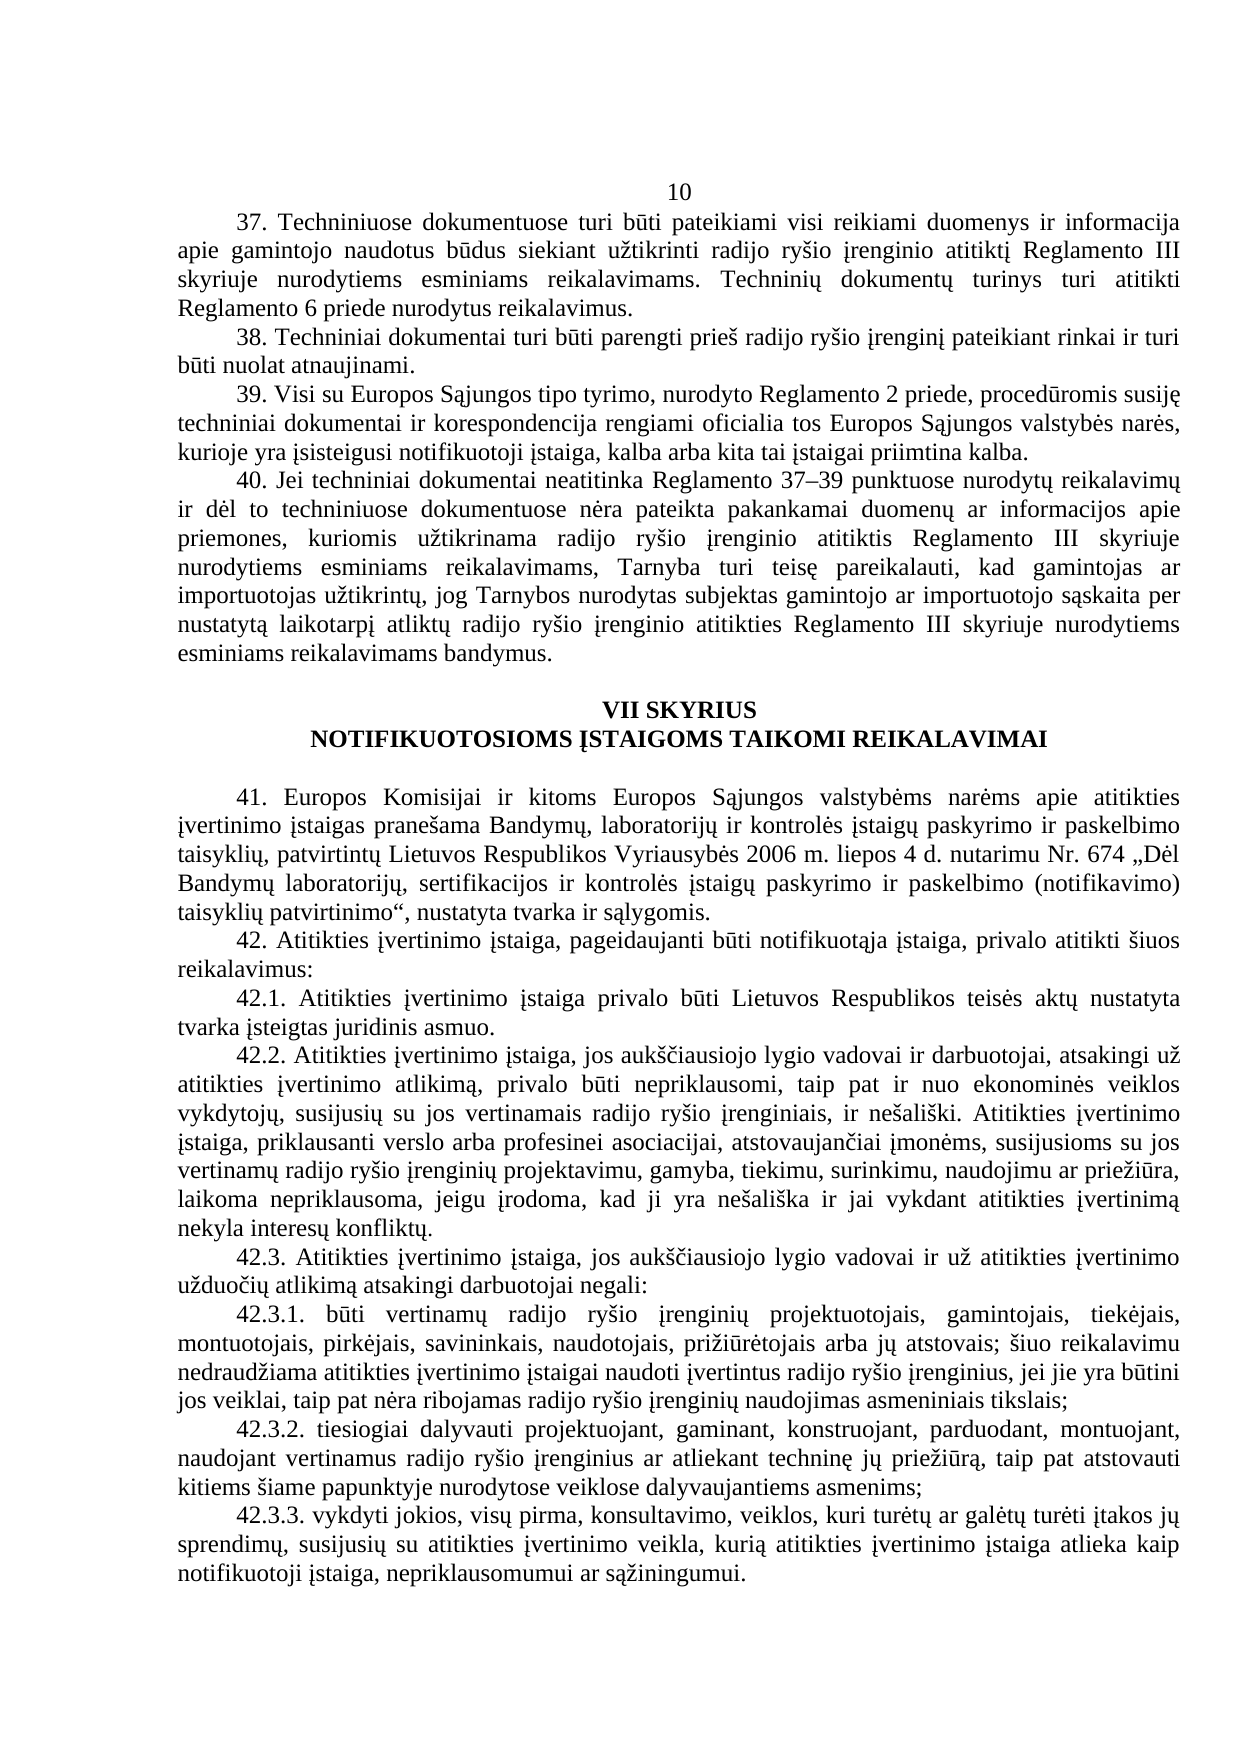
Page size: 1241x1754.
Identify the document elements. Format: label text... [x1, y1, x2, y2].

text 42.3. Atitikties įvertinimo įstaiga, jos aukščiausiojo lygio vadovai ir už atitikties įvertinimo užduočių atlikimą atsakingi darbuotojai negali: [177, 1242, 1181, 1299]
text 42.3.1. būti vertinamų radijo ryšio įrenginių projektuotojais, gamintojais, tiekėjais, montuotojais, pirkėjais, savininkais, naudotojais, prižiūrėtojais arba jų atstovais; šiuo reikalavimu nedraudžiama atitikties įvertinimo įstaigai naudoti įvertintus radijo ryšio įrenginius, jei jie yra būtini jos veiklai, taip pat nėra ribojamas radijo ryšio įrenginių naudojimas asmeniniais tikslais; [177, 1299, 1181, 1414]
text 42. Atitikties įvertinimo įstaiga, pageidaujanti būti notifikuotąja įstaiga, privalo atitikti šiuos reikalavimus: [177, 925, 1181, 983]
text 38. Techniniai dokumentai turi būti parengti prieš radijo ryšio įrenginį pateikiant rinkai ir turi būti nuolat atnaujinami. [177, 322, 1181, 379]
text VII SKYRIUS [177, 695, 1181, 724]
text 41. Europos Komisijai ir kitoms Europos Sąjungos valstybėms narėms apie atitikties įvertinimo įstaigas pranešama Bandymų, laboratorijų ir kontrolės įstaigų paskyrimo ir paskelbimo taisyklių, patvirtintų Lietuvos Respublikos Vyriausybės 2006 m. liepos 4 d. nutarimu Nr. 674 „Dėl Bandymų laboratorijų, sertifikacijos ir kontrolės įstaigų paskyrimo ir paskelbimo (notifikavimo) taisyklių patvirtinimo“, nustatyta tvarka ir sąlygomis. [177, 782, 1181, 925]
text 42.1. Atitikties įvertinimo įstaiga privalo būti Lietuvos Respublikos teisės aktų nustatyta tvarka įsteigtas juridinis asmuo. [177, 983, 1181, 1040]
text 42.3.2. tiesiogiai dalyvauti projektuojant, gaminant, konstruojant, parduodant, montuojant, naudojant vertinamus radijo ryšio įrenginius ar atliekant techninę jų priežiūrą, taip pat atstovauti kitiems šiame papunktyje nurodytose veiklose dalyvaujantiems asmenims; [177, 1414, 1181, 1500]
text 40. Jei techniniai dokumentai neatitinka Reglamento 37–39 punktuose nurodytų reikalavimų ir dėl to techniniuose dokumentuose nėra pateikta pakankamai duomenų ar informacijos apie priemones, kuriomis užtikrinama radijo ryšio įrenginio atitiktis Reglamento III skyriuje nurodytiems esminiams reikalavimams, Tarnyba turi teisę pareikalauti, kad gamintojas ar importuotojas užtikrintų, jog Tarnybos nurodytas subjektas gamintojo ar importuotojo sąskaita per nustatytą laikotarpį atliktų radijo ryšio įrenginio atitikties Reglamento III skyriuje nurodytiems esminiams reikalavimams bandymus. [177, 465, 1181, 667]
text 42.3.3. vykdyti jokios, visų pirma, konsultavimo, veiklos, kuri turėtų ar galėtų turėti įtakos jų sprendimų, susijusių su atitikties įvertinimo veikla, kurią atitikties įvertinimo įstaiga atlieka kaip notifikuotoji įstaiga, nepriklausomumui ar sąžiningumui. [177, 1500, 1181, 1587]
text 37. Techniniuose dokumentuose turi būti pateikiami visi reikiami duomenys ir informacija apie gamintojo naudotus būdus siekiant užtikrinti radijo ryšio įrenginio atitiktį Reglamento III skyriuje nurodytiems esminiams reikalavimams. Techninių dokumentų turinys turi atitikti Reglamento 6 priede nurodytus reikalavimus. [177, 207, 1181, 322]
text 42.2. Atitikties įvertinimo įstaiga, jos aukščiausiojo lygio vadovai ir darbuotojai, atsakingi už atitikties įvertinimo atlikimą, privalo būti nepriklausomi, taip pat ir nuo ekonominės veiklos vykdytojų, susijusių su jos vertinamais radijo ryšio įrenginiais, ir nešališki. Atitikties įvertinimo įstaiga, priklausanti verslo arba profesinei asociacijai, atstovaujančiai įmonėms, susijusioms su jos vertinamų radijo ryšio įrenginių projektavimu, gamyba, tiekimu, surinkimu, naudojimu ar priežiūra, laikoma nepriklausoma, jeigu įrodoma, kad ji yra nešališka ir jai vykdant atitikties įvertinimą nekyla interesų konfliktų. [177, 1040, 1181, 1242]
text 39. Visi su Europos Sąjungos tipo tyrimo, nurodyto Reglamento 2 priede, procedūromis susiję techniniai dokumentai ir korespondencija rengiami oficialia tos Europos Sąjungos valstybės narės, kurioje yra įsisteigusi notifikuotoji įstaiga, kalba arba kita tai įstaigai priimtina kalba. [177, 379, 1181, 465]
text NOTIFIKUOTOSIOMS ĮSTAIGOMS TAIKOMI REIKALAVIMAI [177, 724, 1181, 753]
